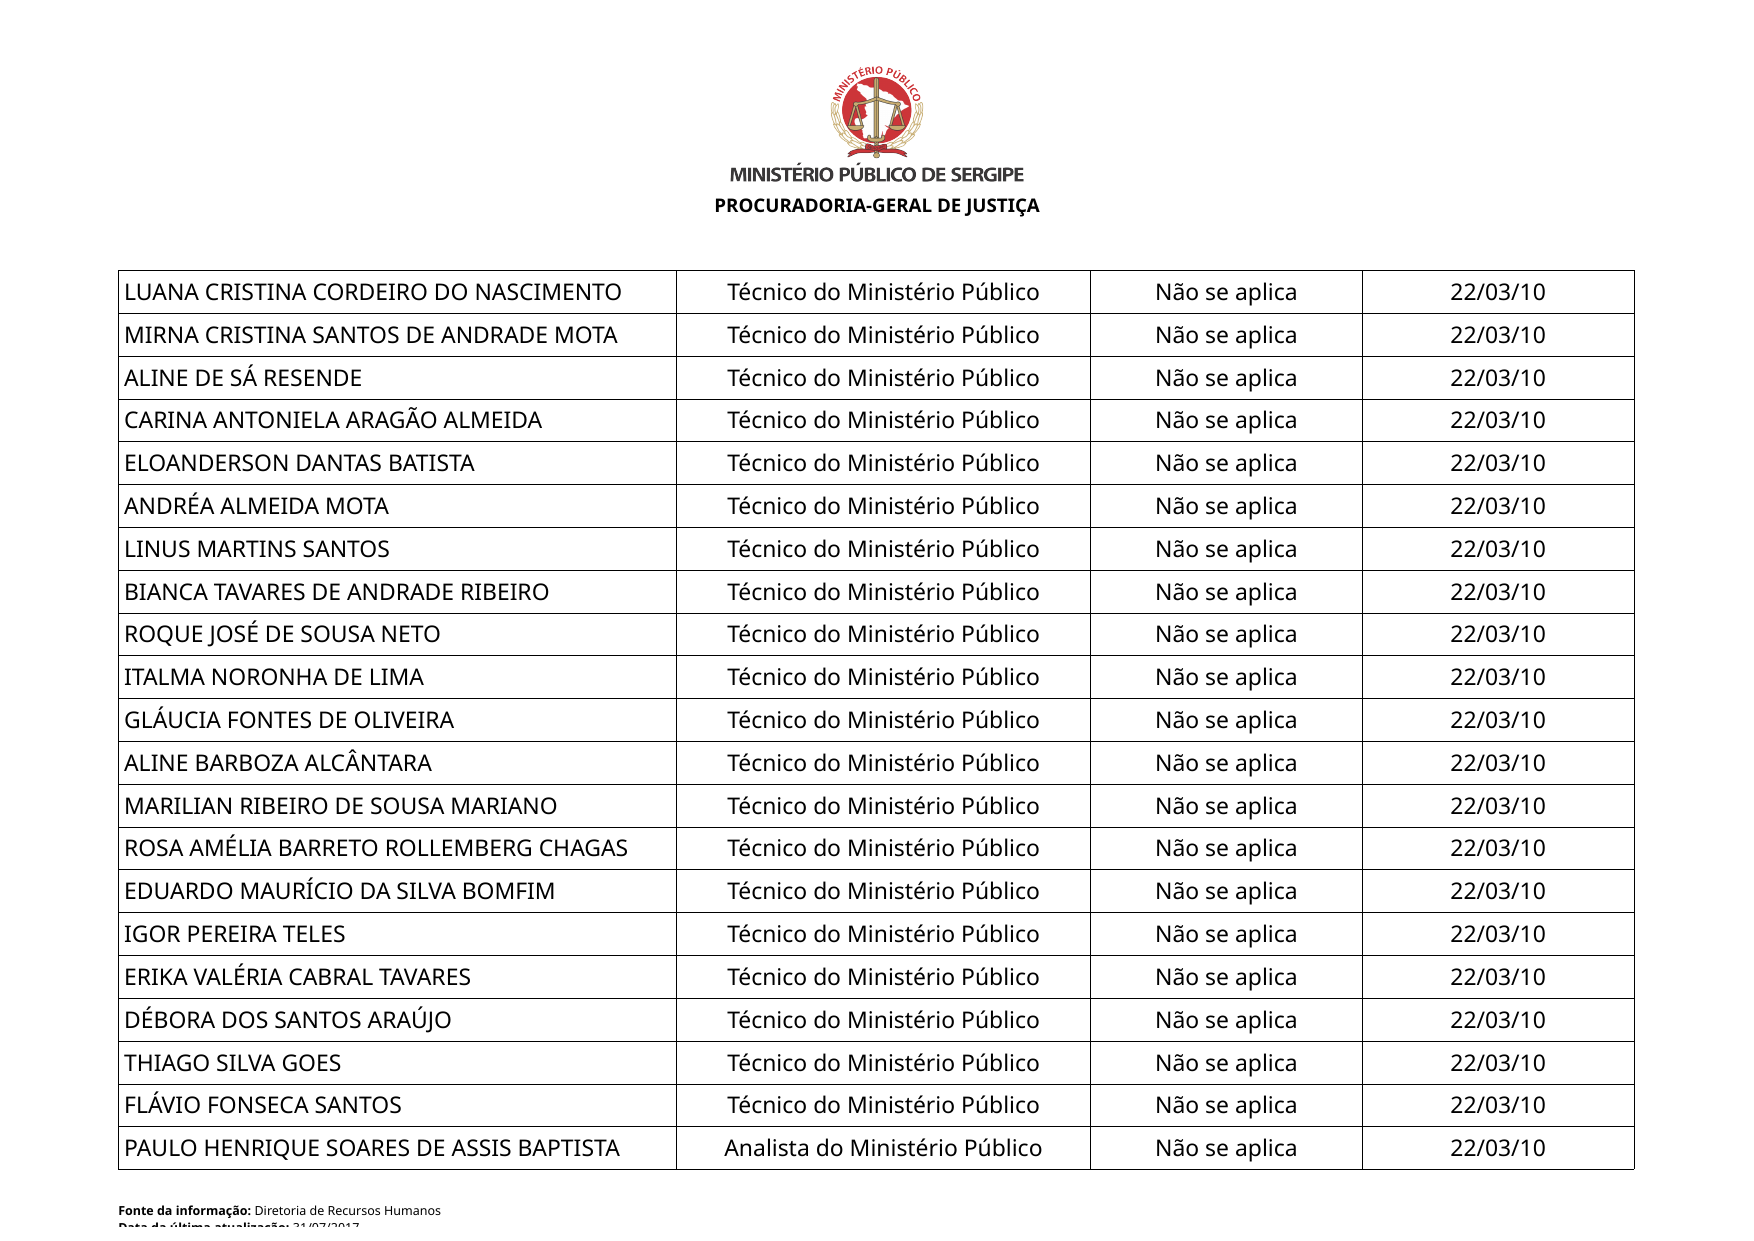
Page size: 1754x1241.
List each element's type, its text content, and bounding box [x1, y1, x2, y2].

table_cell Técnico do Ministério Público [677, 656, 1090, 698]
table_cell ITALMA NORONHA DE LIMA [119, 656, 676, 698]
table_cell Não se aplica [1091, 614, 1362, 655]
table_cell CARINA ANTONIELA ARAGÃO ALMEIDA [119, 400, 676, 441]
table_cell Técnico do Ministério Público [677, 614, 1090, 655]
table_cell Não se aplica [1091, 1085, 1362, 1126]
table_cell 22/03/10 [1363, 400, 1634, 441]
table_cell 22/03/10 [1363, 699, 1634, 741]
table_cell Técnico do Ministério Público [677, 913, 1090, 955]
table_cell 22/03/10 [1363, 314, 1634, 356]
table_cell LINUS MARTINS SANTOS [119, 528, 676, 570]
table_cell Não se aplica [1091, 656, 1362, 698]
table_cell ANDRÉA ALMEIDA MOTA [119, 485, 676, 527]
picture [730, 66, 1024, 185]
table_cell Não se aplica [1091, 913, 1362, 955]
table_cell IGOR PEREIRA TELES [119, 913, 676, 955]
table_cell Não se aplica [1091, 1127, 1362, 1169]
table_cell MARILIAN RIBEIRO DE SOUSA MARIANO [119, 785, 676, 827]
table_cell 22/03/10 [1363, 828, 1634, 869]
table_cell Não se aplica [1091, 785, 1362, 827]
table_cell Técnico do Ministério Público [677, 828, 1090, 869]
table_cell 22/03/10 [1363, 956, 1634, 998]
table_cell Não se aplica [1091, 357, 1362, 398]
table_cell Técnico do Ministério Público [677, 742, 1090, 784]
table_cell ELOANDERSON DANTAS BATISTA [119, 442, 676, 484]
table_cell Não se aplica [1091, 999, 1362, 1041]
table_cell Técnico do Ministério Público [677, 1085, 1090, 1126]
table_cell Técnico do Ministério Público [677, 785, 1090, 827]
table_cell Não se aplica [1091, 528, 1362, 570]
table_cell 22/03/10 [1363, 656, 1634, 698]
table_cell Técnico do Ministério Público [677, 357, 1090, 398]
table_cell Não se aplica [1091, 485, 1362, 527]
table_cell Técnico do Ministério Público [677, 999, 1090, 1041]
table_cell Técnico do Ministério Público [677, 271, 1090, 313]
table_cell Técnico do Ministério Público [677, 1042, 1090, 1083]
table_cell Não se aplica [1091, 314, 1362, 356]
table_cell Técnico do Ministério Público [677, 314, 1090, 356]
table_cell Não se aplica [1091, 571, 1362, 612]
table_cell Não se aplica [1091, 870, 1362, 912]
table_cell 22/03/10 [1363, 528, 1634, 570]
table_cell 22/03/10 [1363, 1085, 1634, 1126]
table_cell ERIKA VALÉRIA CABRAL TAVARES [119, 956, 676, 998]
table_cell ALINE DE SÁ RESENDE [119, 357, 676, 398]
table_cell Não se aplica [1091, 400, 1362, 441]
table_cell 22/03/10 [1363, 442, 1634, 484]
table_cell Não se aplica [1091, 1042, 1362, 1083]
table_cell LUANA CRISTINA CORDEIRO DO NASCIMENTO [119, 271, 676, 313]
table_cell 22/03/10 [1363, 999, 1634, 1041]
table_cell Técnico do Ministério Público [677, 956, 1090, 998]
table_cell 22/03/10 [1363, 785, 1634, 827]
table_cell GLÁUCIA FONTES DE OLIVEIRA [119, 699, 676, 741]
table_cell ROSA AMÉLIA BARRETO ROLLEMBERG CHAGAS [119, 828, 676, 869]
table_cell BIANCA TAVARES DE ANDRADE RIBEIRO [119, 571, 676, 612]
table_cell Analista do Ministério Público [677, 1127, 1090, 1169]
table_cell ALINE BARBOZA ALCÂNTARA [119, 742, 676, 784]
table_cell 22/03/10 [1363, 571, 1634, 612]
table_cell Não se aplica [1091, 742, 1362, 784]
table_cell Técnico do Ministério Público [677, 870, 1090, 912]
table_cell Não se aplica [1091, 828, 1362, 869]
table_cell Técnico do Ministério Público [677, 528, 1090, 570]
table_cell 22/03/10 [1363, 742, 1634, 784]
table_cell EDUARDO MAURÍCIO DA SILVA BOMFIM [119, 870, 676, 912]
table_cell 22/03/10 [1363, 1127, 1634, 1169]
table_cell ROQUE JOSÉ DE SOUSA NETO [119, 614, 676, 655]
table_cell MIRNA CRISTINA SANTOS DE ANDRADE MOTA [119, 314, 676, 356]
table_cell Técnico do Ministério Público [677, 699, 1090, 741]
table_cell THIAGO SILVA GOES [119, 1042, 676, 1083]
table_cell Técnico do Ministério Público [677, 442, 1090, 484]
table_cell DÉBORA DOS SANTOS ARAÚJO [119, 999, 676, 1041]
table_cell Não se aplica [1091, 442, 1362, 484]
table_cell FLÁVIO FONSECA SANTOS [119, 1085, 676, 1126]
table_cell Não se aplica [1091, 271, 1362, 313]
table_cell 22/03/10 [1363, 357, 1634, 398]
table_cell 22/03/10 [1363, 271, 1634, 313]
table_cell 22/03/10 [1363, 614, 1634, 655]
table_cell Técnico do Ministério Público [677, 571, 1090, 612]
table_cell PAULO HENRIQUE SOARES DE ASSIS BAPTISTA [119, 1127, 676, 1169]
table_cell 22/03/10 [1363, 870, 1634, 912]
table_cell Técnico do Ministério Público [677, 485, 1090, 527]
table_cell 22/03/10 [1363, 1042, 1634, 1083]
table_cell Não se aplica [1091, 699, 1362, 741]
table_cell 22/03/10 [1363, 485, 1634, 527]
table_cell Não se aplica [1091, 956, 1362, 998]
table_cell 22/03/10 [1363, 913, 1634, 955]
table_cell Técnico do Ministério Público [677, 400, 1090, 441]
